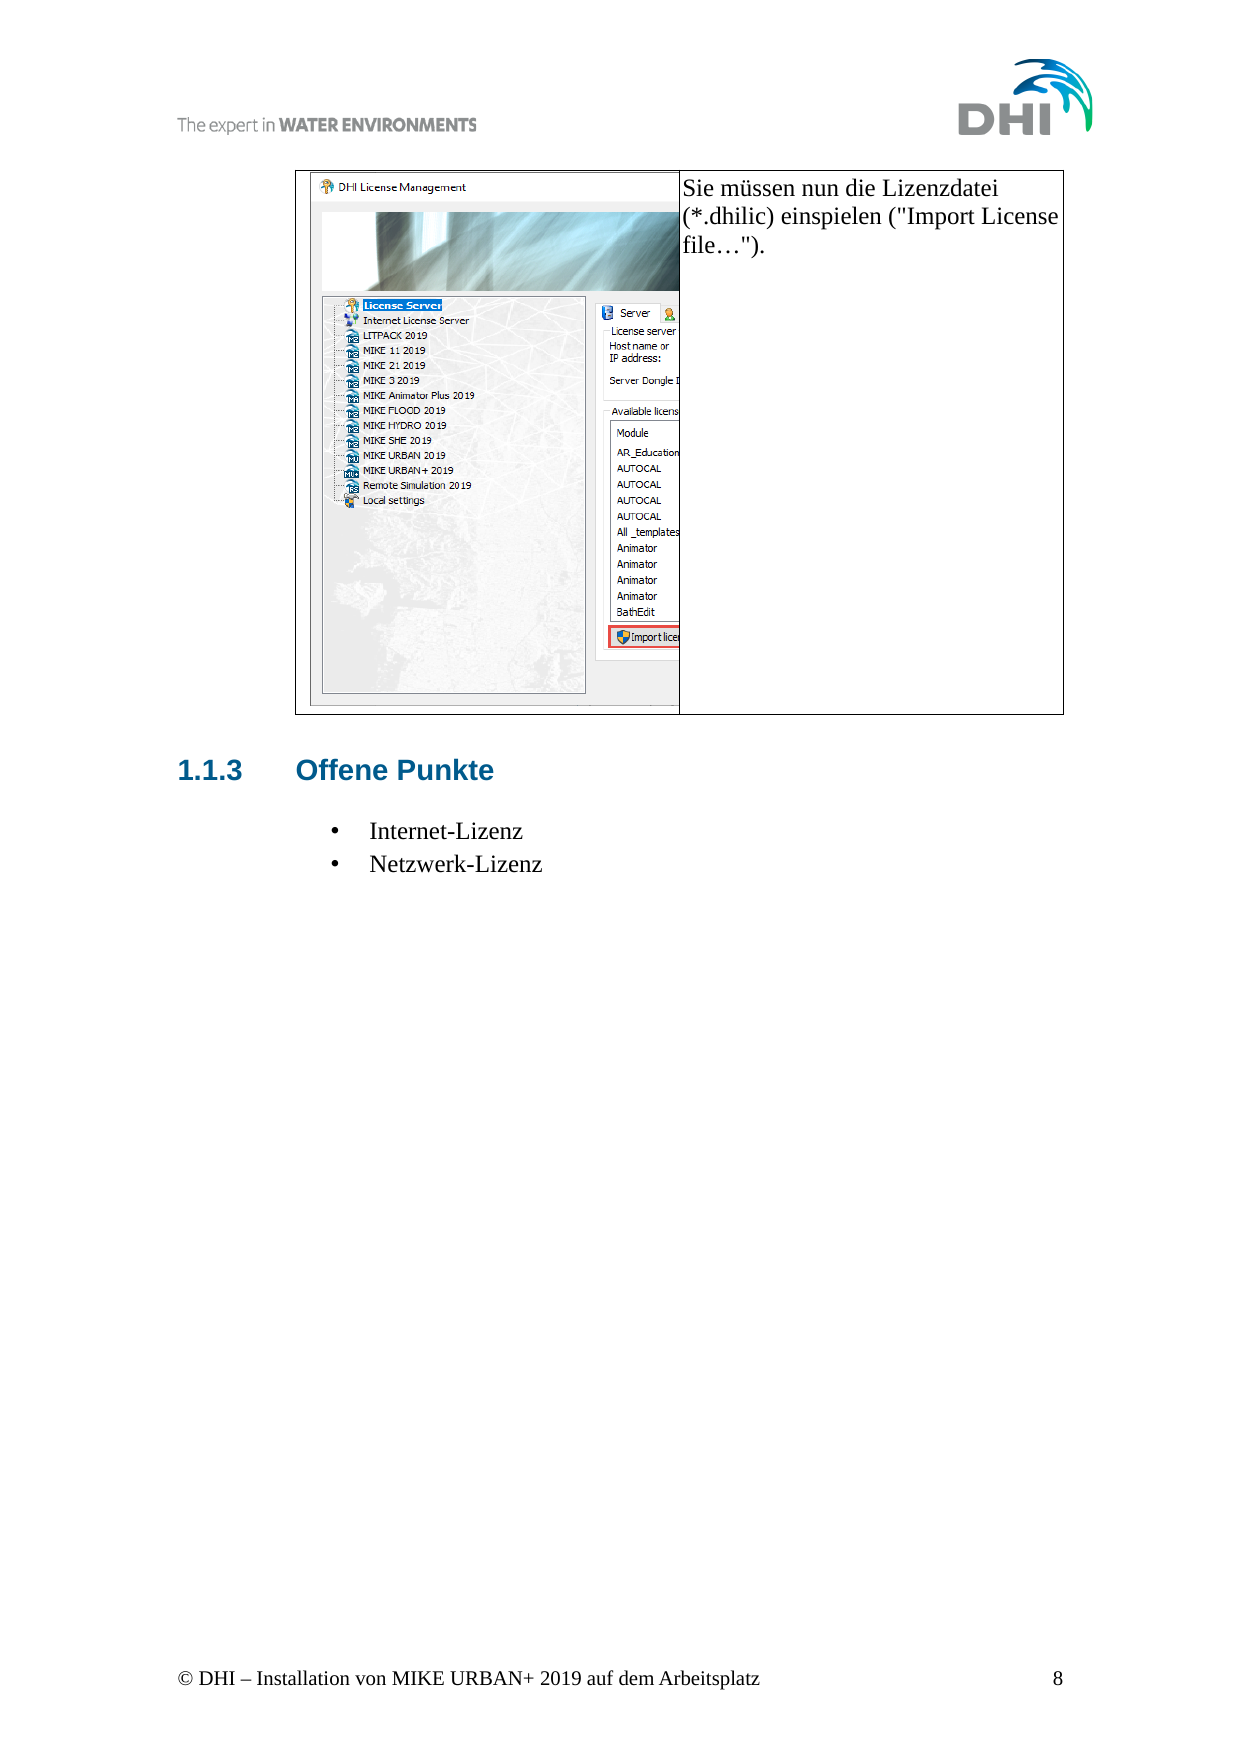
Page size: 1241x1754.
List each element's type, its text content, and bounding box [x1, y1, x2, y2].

table_cell Sie müssen nun die Lizenzdatei (*.dhilic) einspielen ("Import License file…"). [680, 171, 1063, 714]
picture [177, 117, 477, 135]
subtitle Offene Punkte [177, 753, 1063, 787]
table_cell [296, 171, 679, 714]
picture [958, 59, 1093, 135]
picture [310, 172, 679, 706]
list Internet-Lizenz [339, 816, 1063, 845]
list Netzwerk-Lizenz [339, 849, 1063, 878]
